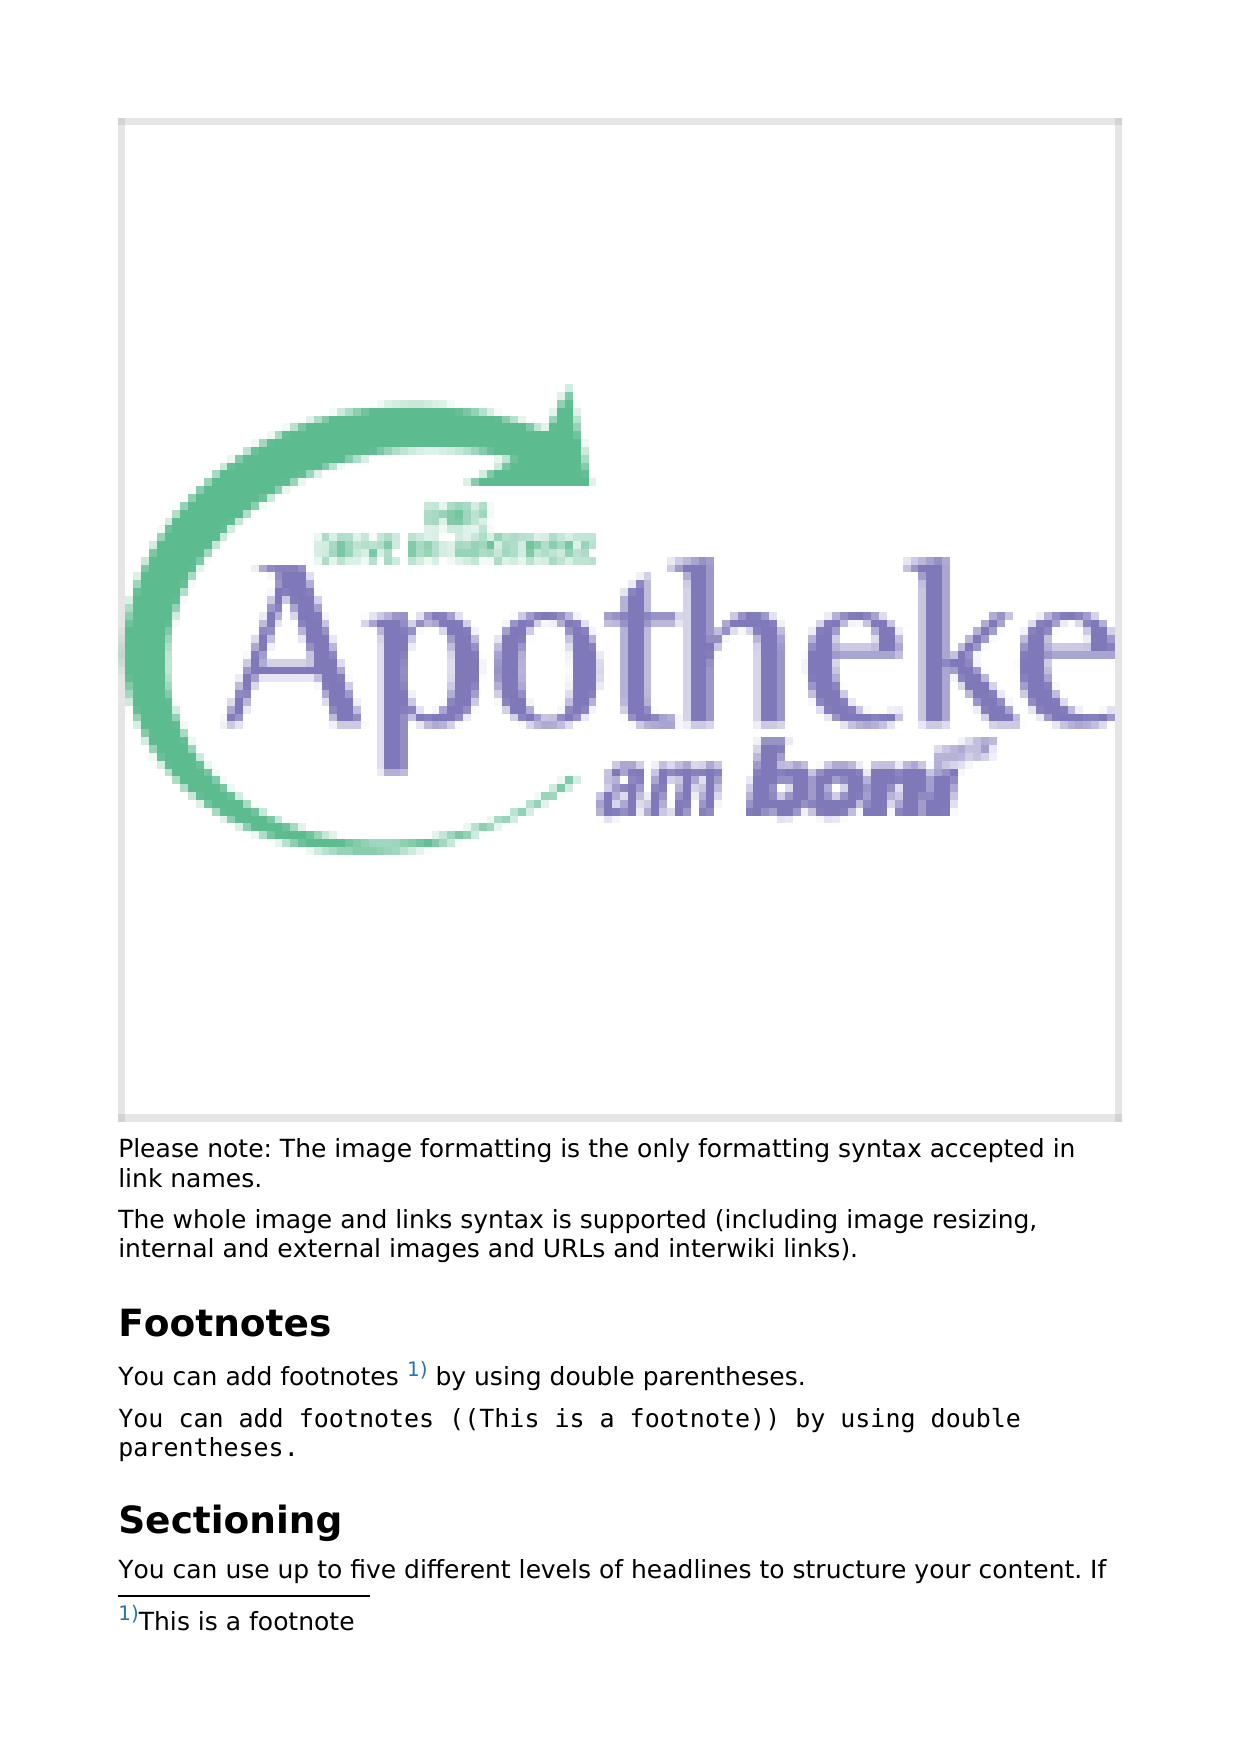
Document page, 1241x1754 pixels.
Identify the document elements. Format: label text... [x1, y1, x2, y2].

text Please note: The image formatting is the only formatting syntax accepted in link names. [118, 1134, 1122, 1193]
text The whole image and links syntax is supported (including image resizing, internal and external images and URLs and interwiki links). [118, 1205, 1122, 1264]
subtitle Footnotes [118, 1301, 1122, 1345]
picture [118, 118, 1123, 1122]
text You can add footnotes by using double parentheses. [118, 1357, 1122, 1391]
text You can use up to five different levels of headlines to structure your content. If [118, 1555, 1122, 1584]
text You can add footnotes ((This is a footnote)) by using double parentheses. [118, 1404, 1122, 1462]
text This is a footnote [118, 1602, 1122, 1636]
subtitle Sectioning [118, 1499, 1122, 1543]
